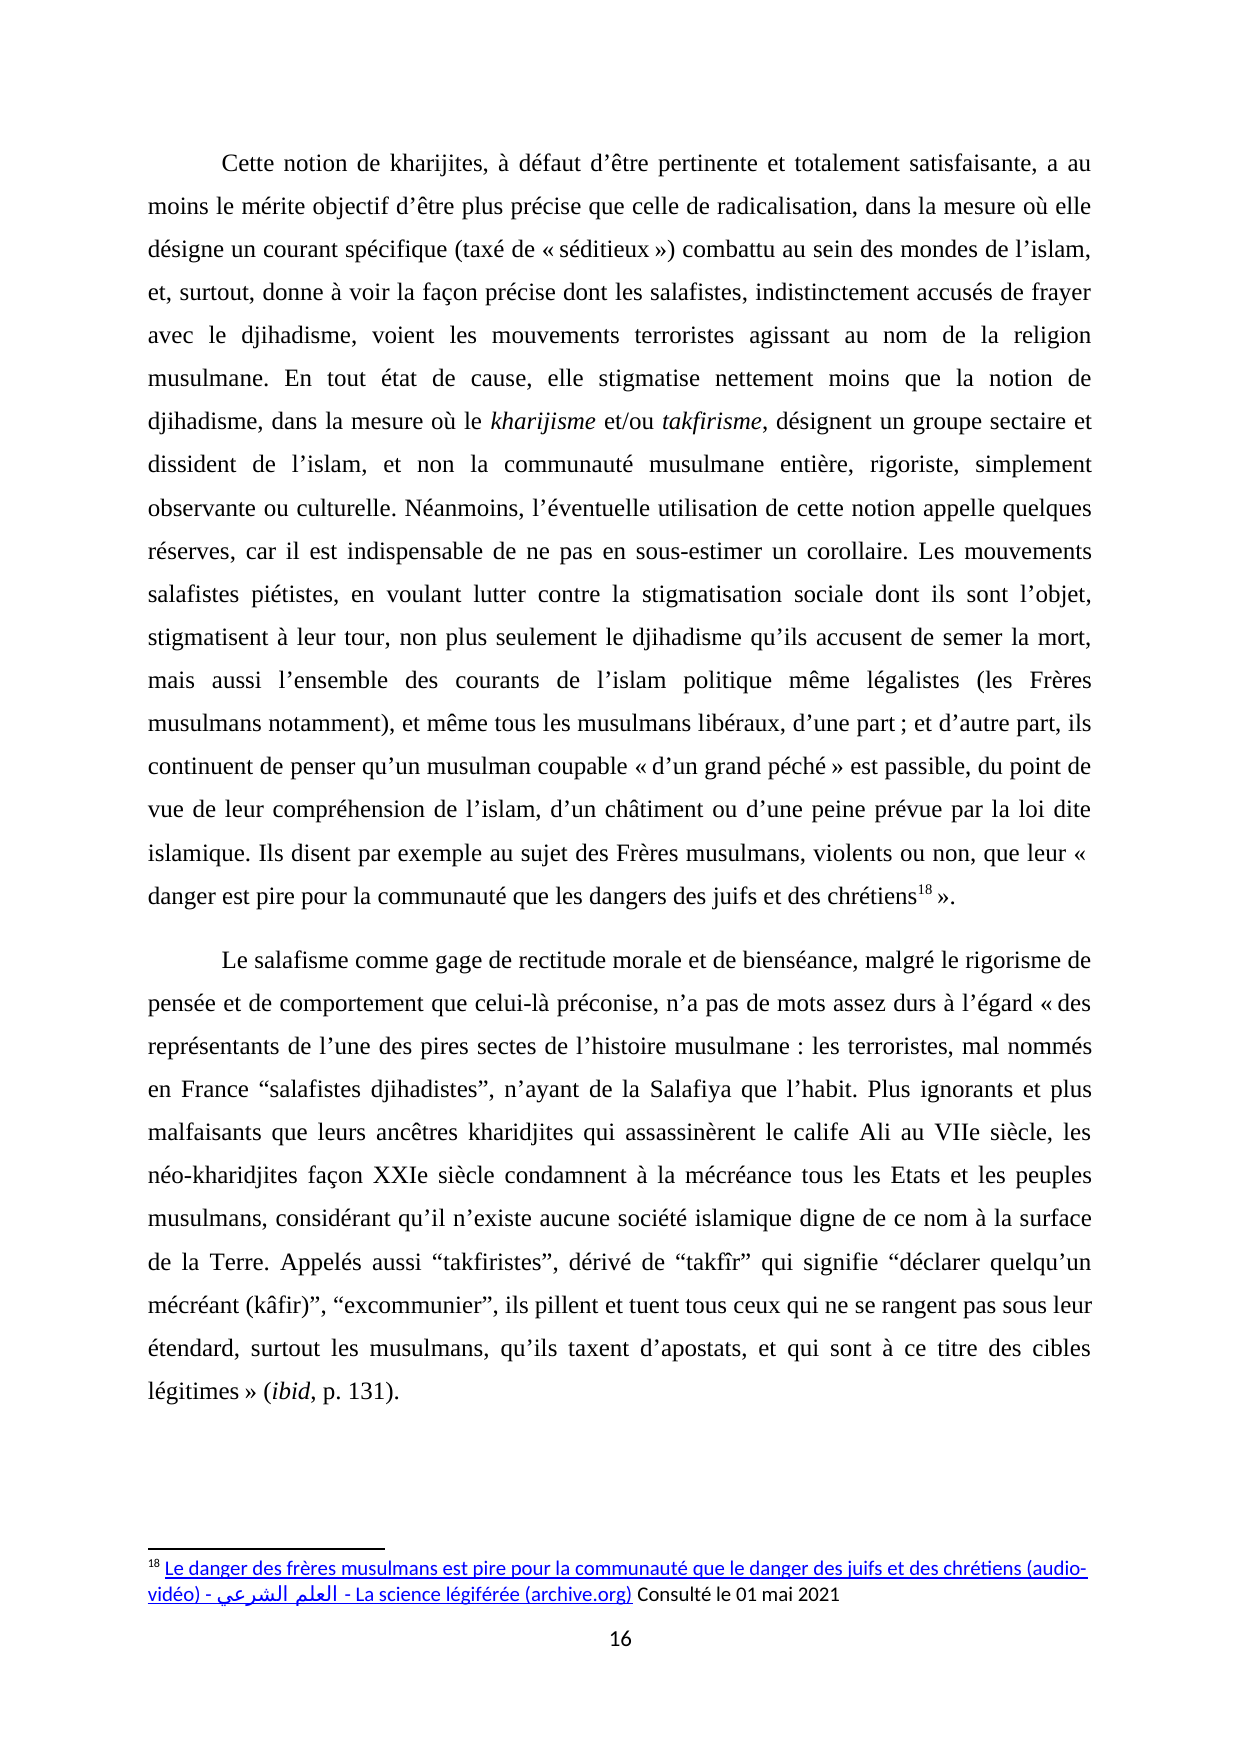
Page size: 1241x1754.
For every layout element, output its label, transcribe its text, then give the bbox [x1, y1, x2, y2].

text Le danger des frères musulmans est pire pour la communauté que le danger des juifs et des chrétiens (audio-vidéo) - العلم الشرعي - La science légiférée (archive.org) Consulté le 01 mai 2021 [148, 1556, 1093, 1606]
text Cette notion de kharijites, à défaut d’être pertinente et totalement satisfaisante, a au moins le mérite objectif d’être plus précise que celle de radicalisation, dans la mesure où elle désigne un courant spécifique (taxé de « séditieux ») combattu au sein des mondes de l’islam, et, surtout, donne à voir la façon précise dont les salafistes, indistinctement accusés de frayer avec le djihadisme, voient les mouvements terroristes agissant au nom de la religion musulmane. En tout état de cause, elle stigmatise nettement moins que la notion de djihadisme, dans la mesure où le kharijisme et/ou takfirisme, désignent un groupe sectaire et dissident de l’islam, et non la communauté musulmane entière, rigoriste, simplement observante ou culturelle. Néanmoins, l’éventuelle utilisation de cette notion appelle quelques réserves, car il est indispensable de ne pas en sous-estimer un corollaire. Les mouvements salafistes piétistes, en voulant lutter contre la stigmatisation sociale dont ils sont l’objet, stigmatisent à leur tour, non plus seulement le djihadisme qu’ils accusent de semer la mort, mais aussi l’ensemble des courants de l’islam politique même légalistes (les Frères musulmans notamment), et même tous les musulmans libéraux, d’une part ; et d’autre part, ils continuent de penser qu’un musulman coupable « d’un grand péché » est passible, du point de vue de leur compréhension de l’islam, d’un châtiment ou d’une peine prévue par la loi dite islamique. Ils disent par exemple au sujet des Frères musulmans, violents ou non, que leur « danger est pire pour la communauté que les dangers des juifs et des chrétiens ». [148, 148, 1093, 909]
text Le salafisme comme gage de rectitude morale et de bienséance, malgré le rigorisme de pensée et de comportement que celui-là préconise, n’a pas de mots assez durs à l’égard « des représentants de l’une des pires sectes de l’histoire musulmane : les terroristes, mal nommés en France “salafistes djihadistes”, n’ayant de la Salafiya que l’habit. Plus ignorants et plus malfaisants que leurs ancêtres kharidjites qui assassinèrent le calife Ali au VIIe siècle, les néo-kharidjites façon XXIe siècle condamnent à la mécréance tous les Etats et les peuples musulmans, considérant qu’il n’existe aucune société islamique digne de ce nom à la surface de la Terre. Appelés aussi “takfiristes”, dérivé de “takfîr” qui signifie “déclarer quelqu’un mécréant (kâfir)”, “excommunier”, ils pillent et tuent tous ceux qui ne se rangent pas sous leur étendard, surtout les musulmans, qu’ils taxent d’apostats, et qui sont à ce titre des cibles légitimes » (ibid, p. 131). [148, 945, 1093, 1405]
